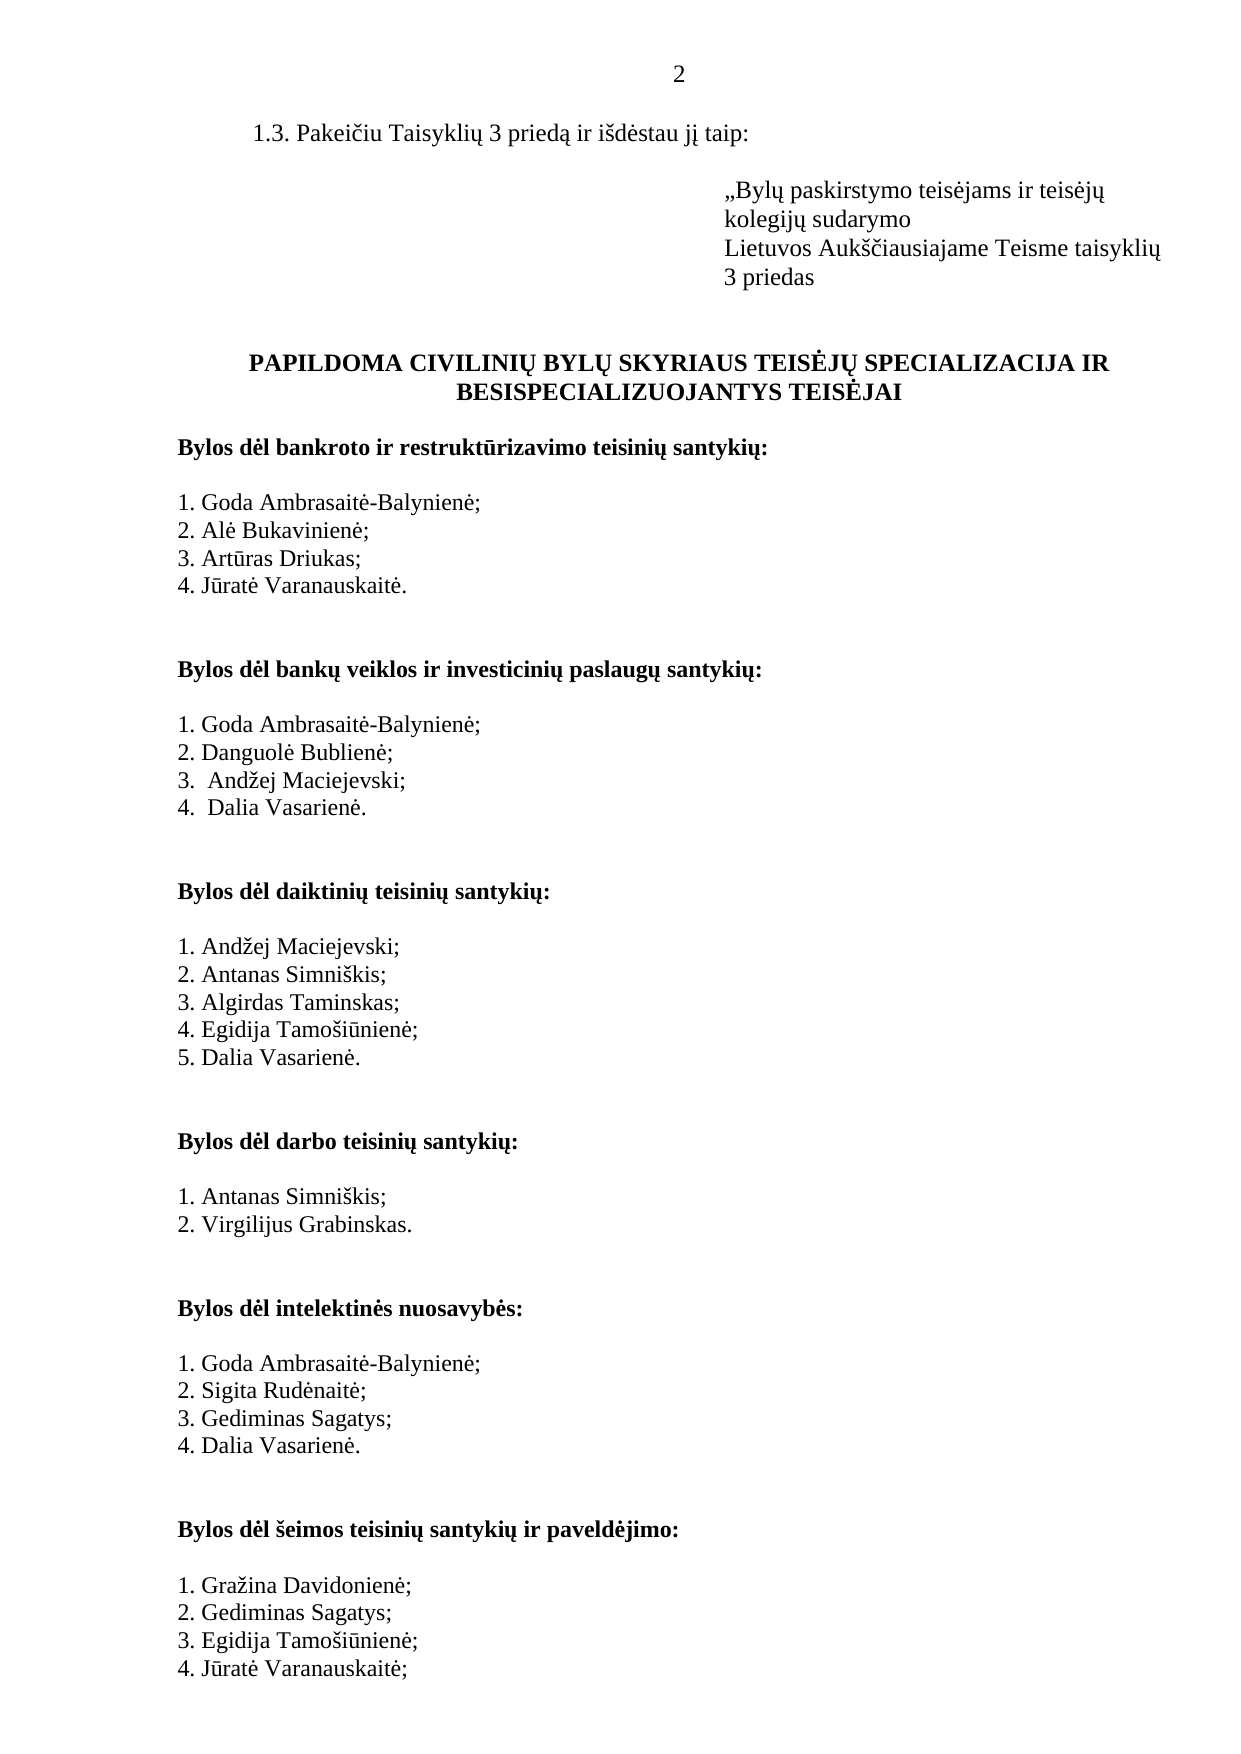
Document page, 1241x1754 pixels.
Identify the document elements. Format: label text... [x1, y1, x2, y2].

text 1. Antanas Simniškis; [177, 1182, 1181, 1209]
text 4. Egidija Tamošiūnienė; [177, 1015, 1181, 1043]
text 3. Artūras Driukas; [177, 544, 1181, 571]
text 2. Sigita Rudėnaitė; [177, 1376, 1181, 1404]
text 1. Goda Ambrasaitė-Balynienė; [177, 710, 1181, 738]
text 3. Algirdas Taminskas; [177, 988, 1181, 1015]
text Bylos dėl bankų veiklos ir investicinių paslaugų santykių: [177, 655, 1181, 683]
text Bylos dėl intelektinės nuosavybės: [177, 1293, 1181, 1321]
text Lietuvos Aukščiausiajame Teisme taisyklių [724, 233, 1181, 262]
text 1. Andžej Maciejevski; [177, 932, 1181, 960]
text 4. Jūratė Varanauskaitė; [177, 1653, 1181, 1681]
text 2. Antanas Simniškis; [177, 960, 1181, 988]
text 1. Gražina Davidonienė; [177, 1571, 1181, 1598]
text 2. Danguolė Bublienė; [177, 738, 1181, 766]
text „Bylų paskirstymo teisėjams ir teisėjų [724, 176, 1181, 204]
text 1. Goda Ambrasaitė-Balynienė; [177, 1349, 1181, 1376]
text 4. Dalia Vasarienė. [177, 793, 1181, 821]
text 4. Dalia Vasarienė. [177, 1432, 1181, 1459]
text 4. Jūratė Varanauskaitė. [177, 571, 1181, 599]
text 5. Dalia Vasarienė. [177, 1043, 1181, 1070]
text Bylos dėl darbo teisinių santykių: [177, 1127, 1181, 1154]
text 2. Gediminas Sagatys; [177, 1598, 1181, 1626]
text 3. Andžej Maciejevski; [177, 766, 1181, 793]
text 2. Alė Bukavinienė; [177, 516, 1181, 544]
text 1. Goda Ambrasaitė-Balynienė; [177, 488, 1181, 516]
text 3. Gediminas Sagatys; [177, 1404, 1181, 1432]
text 3. Egidija Tamošiūnienė; [177, 1626, 1181, 1653]
text Bylos dėl bankroto ir restruktūrizavimo teisinių santykių: [177, 433, 1181, 461]
text 3 priedas [723, 262, 1181, 291]
text PAPILDOMA CIVILINIŲ BYLŲ SKYRIAUS TEISĖJŲ SPECIALIZACIJA IR BESISPECIALIZUOJANTYS TEISĖJAI [177, 348, 1181, 406]
text Bylos dėl šeimos teisinių santykių ir paveldėjimo: [177, 1516, 1181, 1543]
text Bylos dėl daiktinių teisinių santykių: [177, 877, 1181, 905]
text 2. Virgilijus Grabinskas. [177, 1209, 1181, 1237]
text 1.3. Pakeičiu Taisyklių 3 priedą ir išdėstau jį taip: [177, 118, 1181, 147]
text kolegijų sudarymo [724, 204, 1181, 233]
